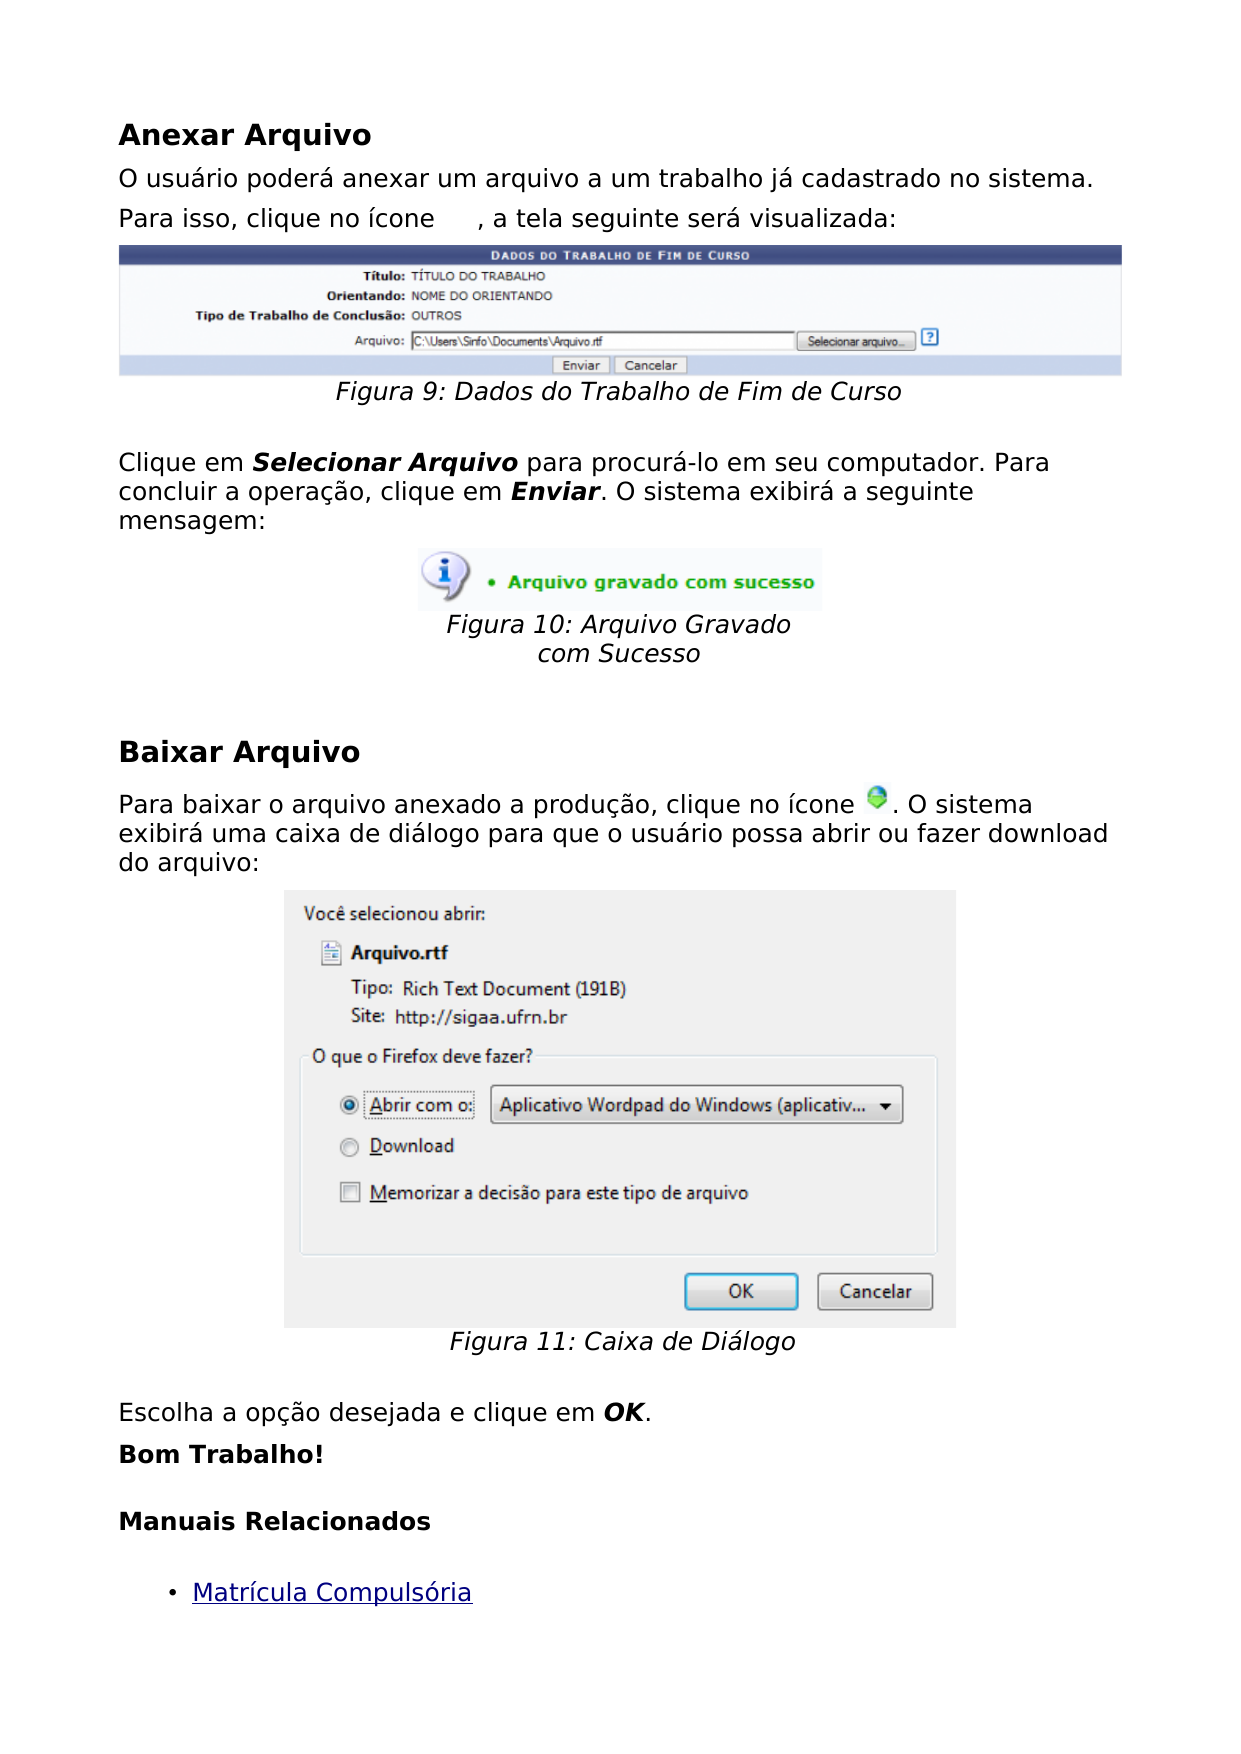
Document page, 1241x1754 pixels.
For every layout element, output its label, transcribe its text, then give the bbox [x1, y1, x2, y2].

picture [863, 782, 892, 814]
text Figura 9: Dados do Trabalho de Fim de Curso [118, 378, 1122, 406]
text Para baixar o arquivo anexado a produção, clique no ícone . O sistema exibirá uma caixa de diálogo para que o usuário possa abrir ou fazer download do arquivo: [118, 782, 1122, 877]
subtitle Manuais Relacionados [118, 1507, 1122, 1536]
picture [284, 890, 957, 1328]
list Matrícula Compulsória [177, 1578, 1122, 1607]
subtitle Anexar Arquivo [118, 118, 1122, 152]
text Clique em Selecionar Arquivo para procurá-lo em seu computador. Para concluir a operação, clique em Enviar. O sistema exibirá a seguinte mensagem: [118, 448, 1122, 536]
text Escolha a opção desejada e clique em OK. [118, 1398, 1122, 1427]
subtitle Baixar Arquivo [118, 736, 1122, 769]
picture [417, 548, 823, 611]
text O usuário poderá anexar um arquivo a um trabalho já cadastrado no sistema. Para isso, clique no ícone , a tela seguinte será visualizada: [118, 164, 1122, 233]
text Figura 11: Caixa de Diálogo [284, 1328, 956, 1357]
picture [118, 245, 1123, 378]
text Figura 10: Arquivo Gravado com Sucesso [418, 611, 822, 669]
text Bom Trabalho! [118, 1440, 1122, 1469]
